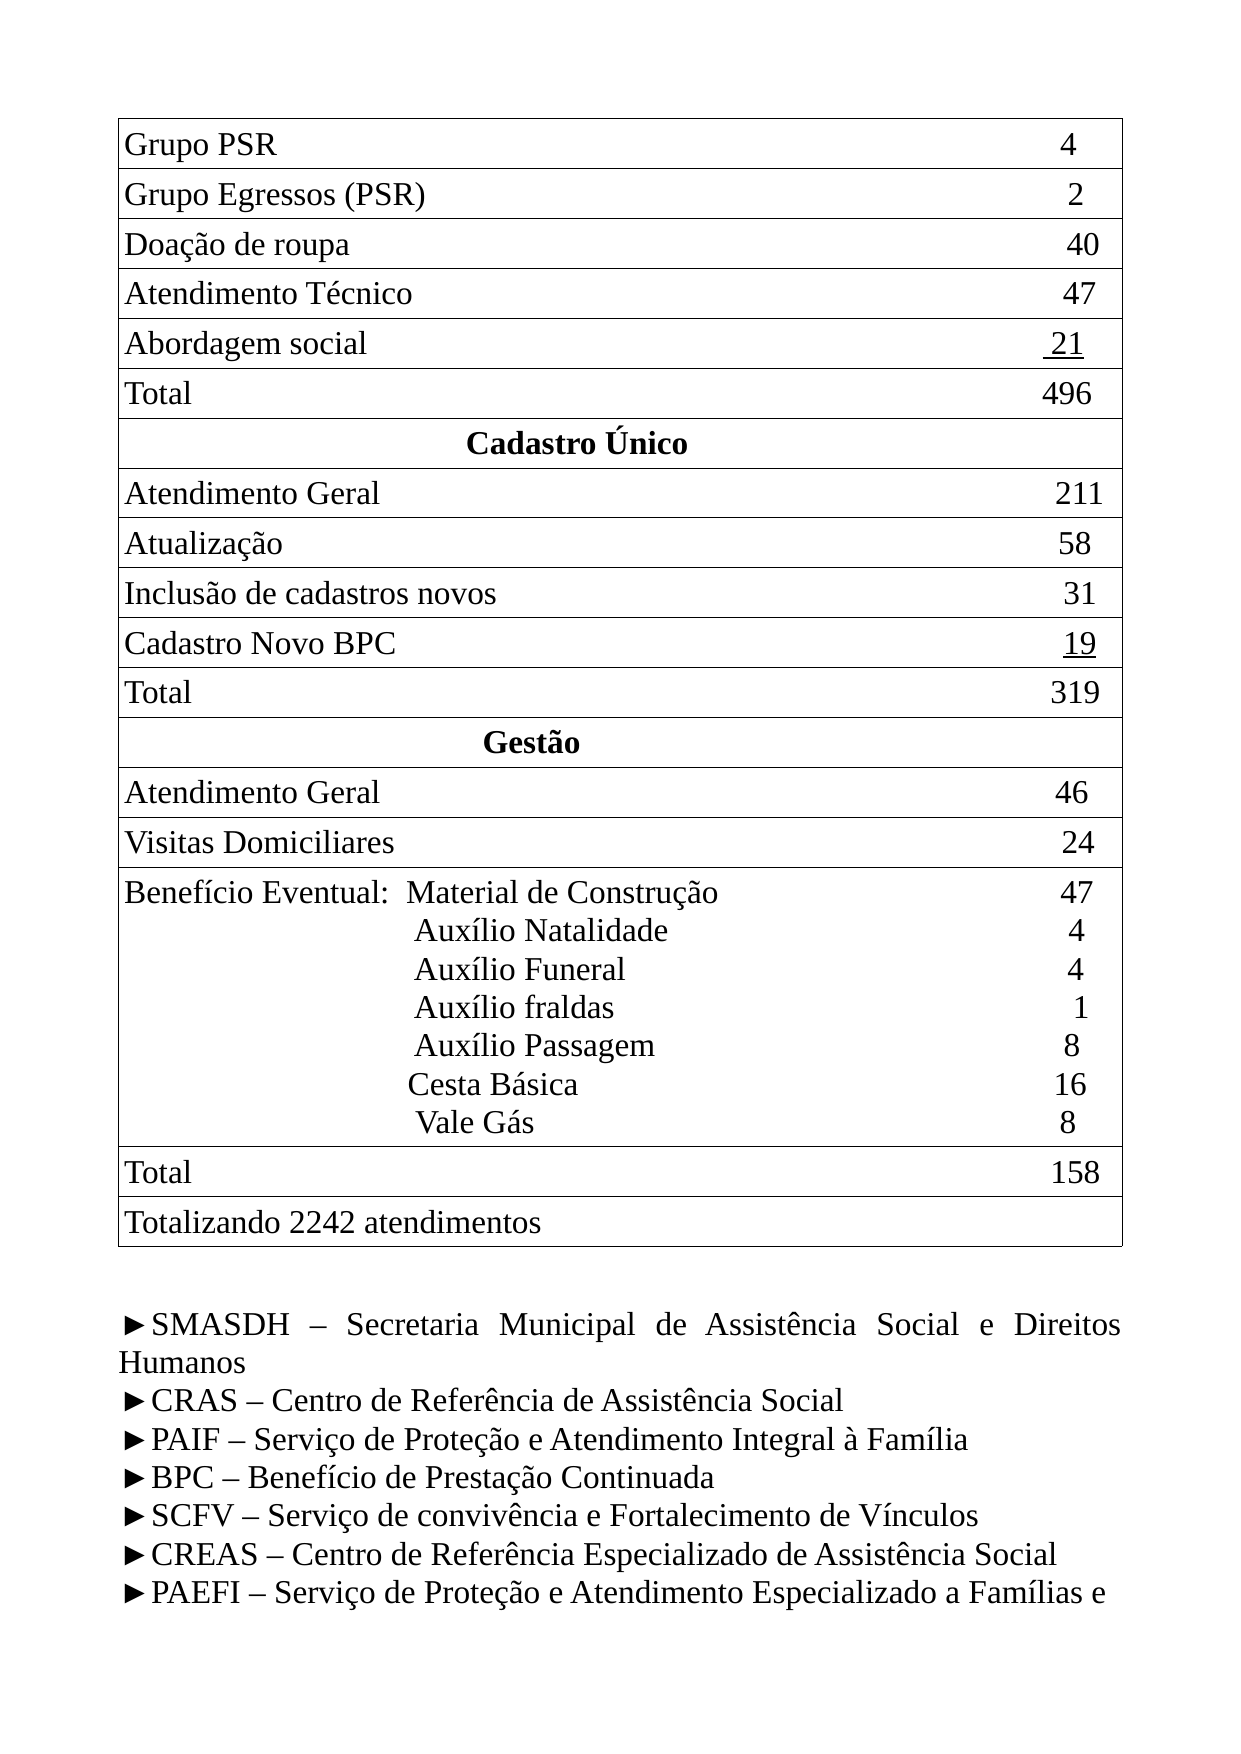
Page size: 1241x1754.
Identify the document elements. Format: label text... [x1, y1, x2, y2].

text ►SMASDH – Secretaria Municipal de Assistência Social e Direitos Humanos [118, 1304, 1122, 1381]
table_cell Cadastro Novo BPC 19 [119, 618, 1122, 667]
table_cell Grupo Egressos (PSR) 2 [119, 169, 1122, 218]
table_cell Atendimento Geral 211 [119, 469, 1122, 517]
table_cell Grupo PSR 4 [119, 119, 1122, 168]
table_cell Visitas Domiciliares 24 [119, 818, 1122, 867]
text ►CRAS – Centro de Referência de Assistência Social [118, 1381, 1122, 1419]
table_cell Abordagem social 21 [119, 319, 1122, 368]
table_cell Inclusão de cadastros novos 31 [119, 568, 1122, 617]
table_cell Total 158 [119, 1147, 1122, 1196]
table_cell Total 496 [119, 369, 1122, 417]
text ►SCFV – Serviço de convivência e Fortalecimento de Vínculos [118, 1496, 1122, 1534]
table_cell Total 319 [119, 668, 1122, 717]
text ►PAEFI – Serviço de Proteção e Atendimento Especializado a Famílias e [118, 1572, 1122, 1611]
table_cell Totalizando 2242 atendimentos [119, 1197, 1122, 1246]
table_cell Atendimento Técnico 47 [119, 269, 1122, 318]
table_cell Cadastro Único [119, 419, 1122, 467]
table_cell Benefício Eventual: Material de Construção 47 Auxílio Natalidade 4 Auxílio Funeral 4 Auxílio fraldas 1 Auxílio Passagem 8 Cesta Básica 16 Vale Gás 8 [119, 868, 1122, 1146]
table_cell Atualização 58 [119, 518, 1122, 567]
table_cell Gestão [119, 718, 1122, 767]
table_cell Doação de roupa 40 [119, 219, 1122, 268]
text ►CREAS – Centro de Referência Especializado de Assistência Social [118, 1534, 1122, 1572]
table_cell Atendimento Geral 46 [119, 768, 1122, 817]
text ►PAIF – Serviço de Proteção e Atendimento Integral à Família [118, 1419, 1122, 1457]
text ►BPC – Benefício de Prestação Continuada [118, 1457, 1122, 1496]
